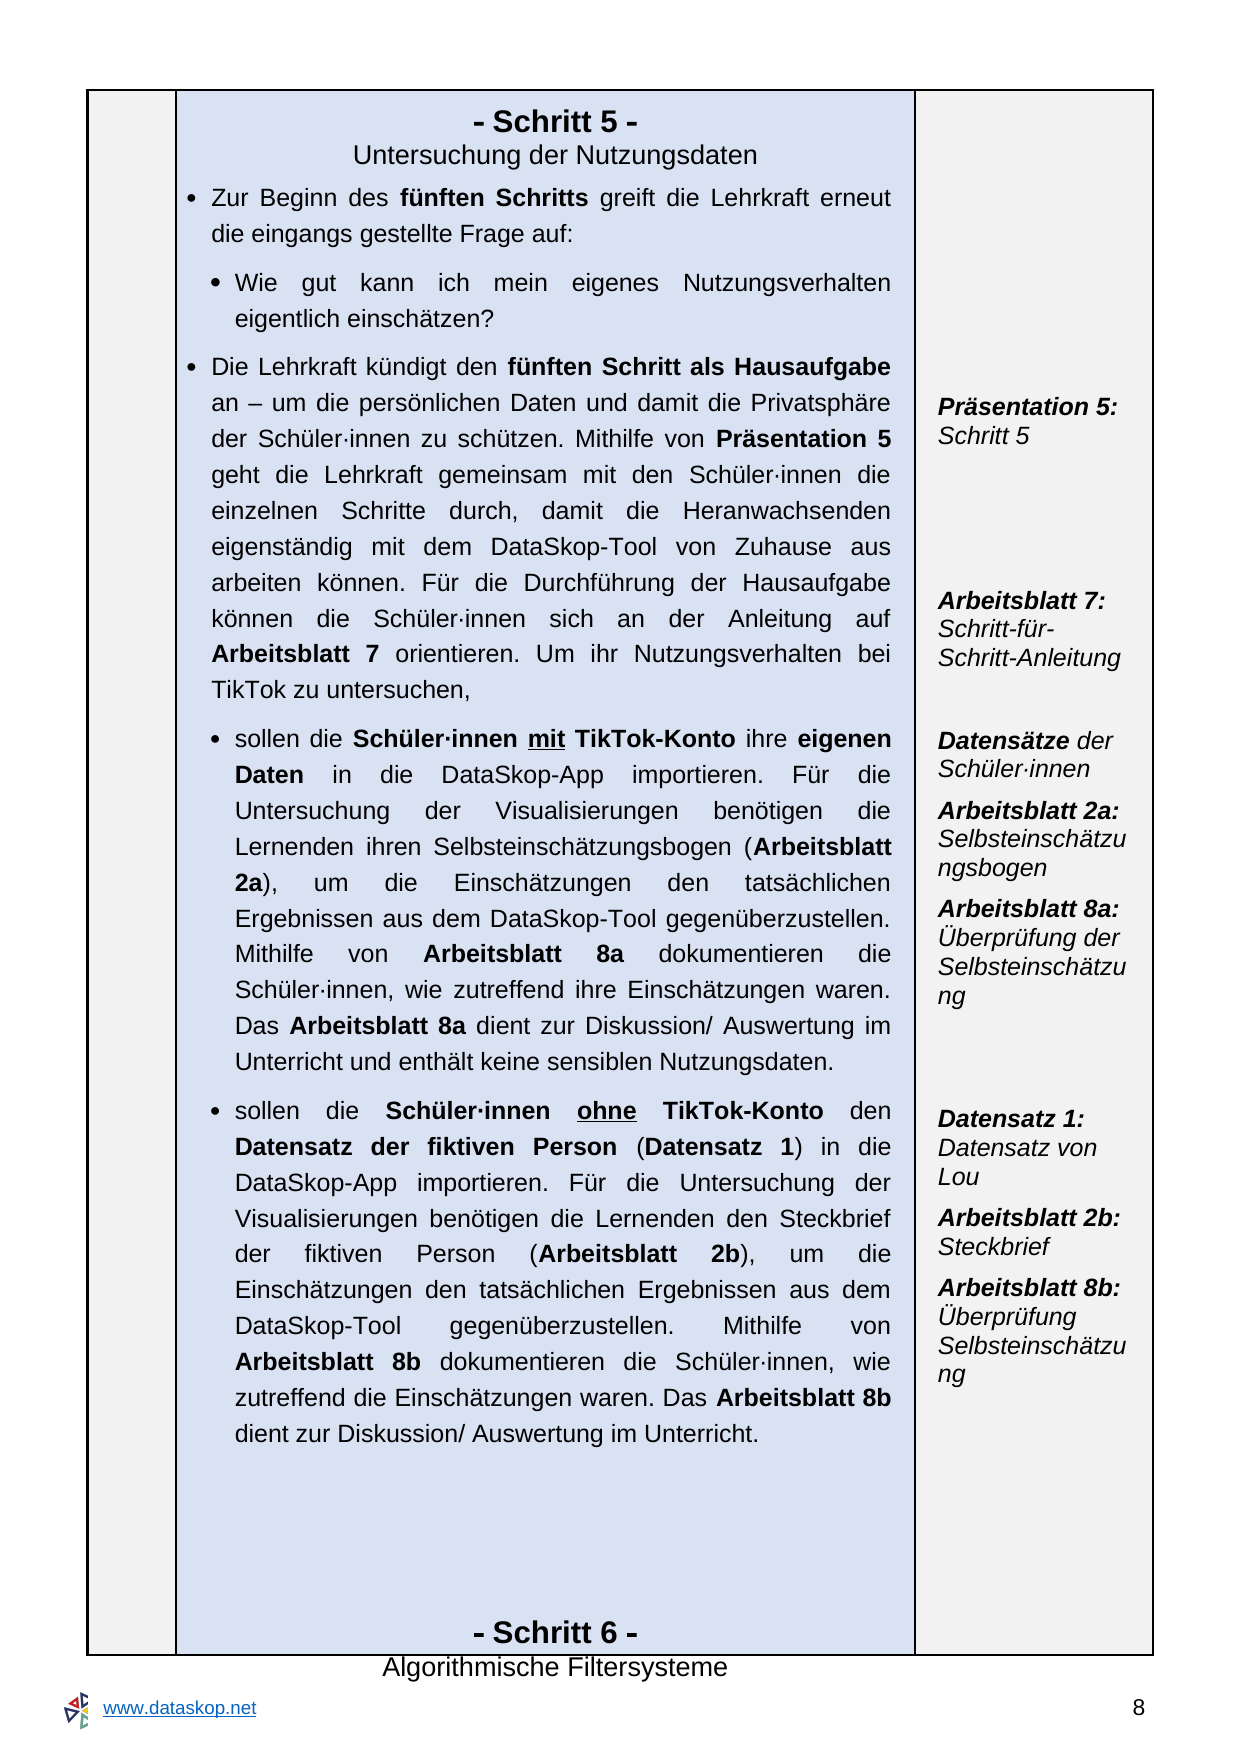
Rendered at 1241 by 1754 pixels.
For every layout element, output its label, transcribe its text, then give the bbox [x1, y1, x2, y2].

table_cell Reflexion des eigenen Nutzungsverhaltens [89, 91, 175, 1654]
table_cell Präsentation 5: Schritt 5 Arbeitsblatt 7: Schritt-für-Schritt-Anleitung Datensätze der Schüler∙innen Arbeitsblatt 2a: Selbsteinschätzungsbogen Arbeitsblatt 8a: Überprüfung der Selbsteinschätzung Datensatz 1: Datensatz von Lou Arbeitsblatt 2b: Steckbrief Arbeitsblatt 8b: Überprüfung Selbsteinschätzung Präsentation 6: Schritt 6 Arbeitsblatt 9: Algorithmische Filtersysteme [916, 91, 1152, 1654]
table_cell  Schritt 5  Untersuchung der Nutzungsdaten Zur Beginn des fünften Schritts greift die Lehrkraft erneut die eingangs gestellte Frage auf: Wie gut kann ich mein eigenes Nutzungsverhalten eigentlich einschätzen? Die Lehrkraft kündigt den fünften Schritt als Hausaufgabe an – um die persönlichen Daten und damit die Privatsphäre der Schüler∙innen zu schützen. Mithilfe von Präsentation 5 geht die Lehrkraft gemeinsam mit den Schüler∙innen die einzelnen Schritte durch, damit die Heranwachsenden eigenständig mit dem DataSkop-Tool von Zuhause aus arbeiten können. Für die Durchführung der Hausaufgabe können die Schüler∙innen sich an der Anleitung auf Arbeitsblatt 7 orientieren. Um ihr Nutzungsverhalten bei TikTok zu untersuchen, sollen die Schüler∙innen mit TikTok-Konto ihre eigenen Daten in die DataSkop-App importieren. Für die Untersuchung der Visualisierungen benötigen die Lernenden ihren Selbsteinschätzungsbogen (Arbeitsblatt 2a), um die Einschätzungen den tatsächlichen Ergebnissen aus dem DataSkop-Tool gegenüberzustellen. Mithilfe von Arbeitsblatt 8a dokumentieren die Schüler∙innen, wie zutreffend ihre Einschätzungen waren. Das Arbeitsblatt 8a dient zur Diskussion/ Auswertung im Unterricht und enthält keine sensiblen Nutzungsdaten. sollen die Schüler∙innen ohne TikTok-Konto den Datensatz der fiktiven Person (Datensatz 1) in die DataSkop-App importieren. Für die Untersuchung der Visualisierungen benötigen die Lernenden den Steckbrief der fiktiven Person (Arbeitsblatt 2b), um die Einschätzungen den tatsächlichen Ergebnissen aus dem DataSkop-Tool gegenüberzustellen. Mithilfe von Arbeitsblatt 8b dokumentieren die Schüler∙innen, wie zutreffend die Einschätzungen waren. Das Arbeitsblatt 8b dient zur Diskussion/ Auswertung im Unterricht.  Schritt 6  Algorithmische Filtersysteme In Schritt 6 (wieder im Unterricht) sollen sich die Schüler∙innen zunächst in Kleingruppenarbeit über ihre Erfahrungen/ Erkenntnisse austauschen, die sich im Laufe der Untersuchung ergeben haben. Um die Diskussion anzuregen, kann die Lehrkraft einige Leitfragen vorgeben: Was hat bei der Untersuchung gut geklappt/ gar nicht geklappt? Was hat Euch bei der Untersuchung am meisten überrascht? Was war Eure wichtigste Erfahrung im Rahmen der Untersuchung? Welche Erkenntnisse nehmt Ihr für die Zukunft mit? Im Anschluss an die Kleingruppendiskussionen fragt die Lehrkraft – jetzt, nachdem die Schüler∙innen einen detaillierten Einblick in die Daten erhalten haben –, was TikTok mit solchen Daten und Informationen über die Nutzenden wohl anfangen könnte (Präsentation 6). Nach einer kurzen Diskussionsphase schlägt die Lehrkraft vor, sich einmal genauer anzusehen, wie Nutzungsdaten als Informationsgrundlage für interessante Videoempfehlungen von TikTok genutzt werden. Für den nächsten Arbeitsschritt benötigen die Schüler∙innen Arbeitsblatt 9. In einer kurzen Einführung erläutert die Lehrkraft mithilfe von Präsentation 6 das grundlegende (algorithmische) Filterprinzip bei TikTok – die Lernenden dokumentieren dies auf Arbeitsblatt 9. Die Lehrkraft wirft die Frage auf (Präsentation 6), wonach entschieden wird, welche Videos ein Nutzer vorgeschlagen bekommt. Die Schüler∙innen erhalten die Aufgabe, mit der Person neben ihnen zu diskutieren, was Filterkriterien für Video-Empfehlungen sein könnten. Mögliche Filterkriterien werden auf Arbeitsblatt 9 mit Bleistift notiert und im Anschluss gemeinsam besprochen. Eine weitere Frage liegt darin, wie TikTok zu den Entscheidungs-/Filterkriterien kommt, um Video-Empfehlung zu erstellen (Präsentation 6). Hierbei greift die Lehrkraft die bereits diskutierten Nutzungsaktivitäten bzw. Nutzungsdaten aus Schritt 2 und 3 auf, die als Informationsgrundlage für Entscheidungs-/Filterkriterien von TikTok genutzt werden. Nach diese Einführung über algorithmische Filtersysteme erhalten die Schüler∙innen die Aufgabe, zu zweit zu diskutieren, worin die Vor- und Nachteile algorithmischer Empfehlungssysteme bestehen könnten (Präsentation 6). Die diskutierten Vor- und Nachteile werden mit Bleistift auf Arbeitsblatt 9 festgehalten und anschließend im Plenum besprochen. Die Lehrkraft fragt bei den Schüler∙innen nach, ob es nun als Vorteil oder Nachteil zu sehen ist, dass Empfehlungssysteme auf Basis der Nutzungsdaten (häufig) passende Vorschläge machen – gemäß den Interessen und Vorlieben der Nutzenden. Als grundlegender Vorteil eines Filtersystems kann der Empfehlungsservice angesehen werden, der häufig für interessante und passende Videos sorgt. Der Nachteil: es werden oft Videos der gleichen Art oder aus derselben Kategorien vorgeschlagen. Sofern die Schüler∙innen darin keine Nachteile oder negativen Aspekte sehen, könnte die Lehrkraft z.B. nachfragen, ob jemandem mit einer Essstörung – bedingt durch ein niedriges Selbstwertgefühl – ständig Videos vorgeschlagen werden sollten, in denen magersüchtige Personen idealisiert oder verherrlicht werden. In diesem Zusammenhang präsentiert die Lehrkraft die beiden Internet-Phänomene „filter bubble“ und „rabbit hole“ (Präsentation 6) und stellt sie zur Diskussion. Letztendlich sollten zwei wichtige Botschaften resümiert werden: Die Nutzung von TikTok kann sich vorteilhaft für den Einzelnen auswirken, wenn die Plattform in einem kritischen Bewusstsein genutzt wird, d.h. zu verstehen, wie Nutzungsdaten als Empfehlungsgrundlage genutzt werden. Dies bedeutet: Vorteile können insbesondere dann wahrgenommen werden, wenn ich mein Nutzungsverhalten und die Funktionsweise der Plattform kenne und kritisch reflektiere. Auf der anderen Seite können sich nachteilhafte Auswirkungen vor allem dann einstellen, wenn sich Nutzende nicht bewusst sind, welche Daten sie erzeugen und welche Auswirkungen die durch Algorithmen verarbeiteten Daten haben können. Dies bedeutet: Nachteile können für mich vor allem dann entstehen, wenn ich mein Nutzungsverhalten und die Funktionsweise der Plattform nicht kenne und auch nicht hinterfrage. Dies kann z.B. Phänomene wie „filter bubbles“ oder „rabbit holes“ begünstigen. [177, 91, 914, 1654]
picture [59, 1687, 103, 1735]
